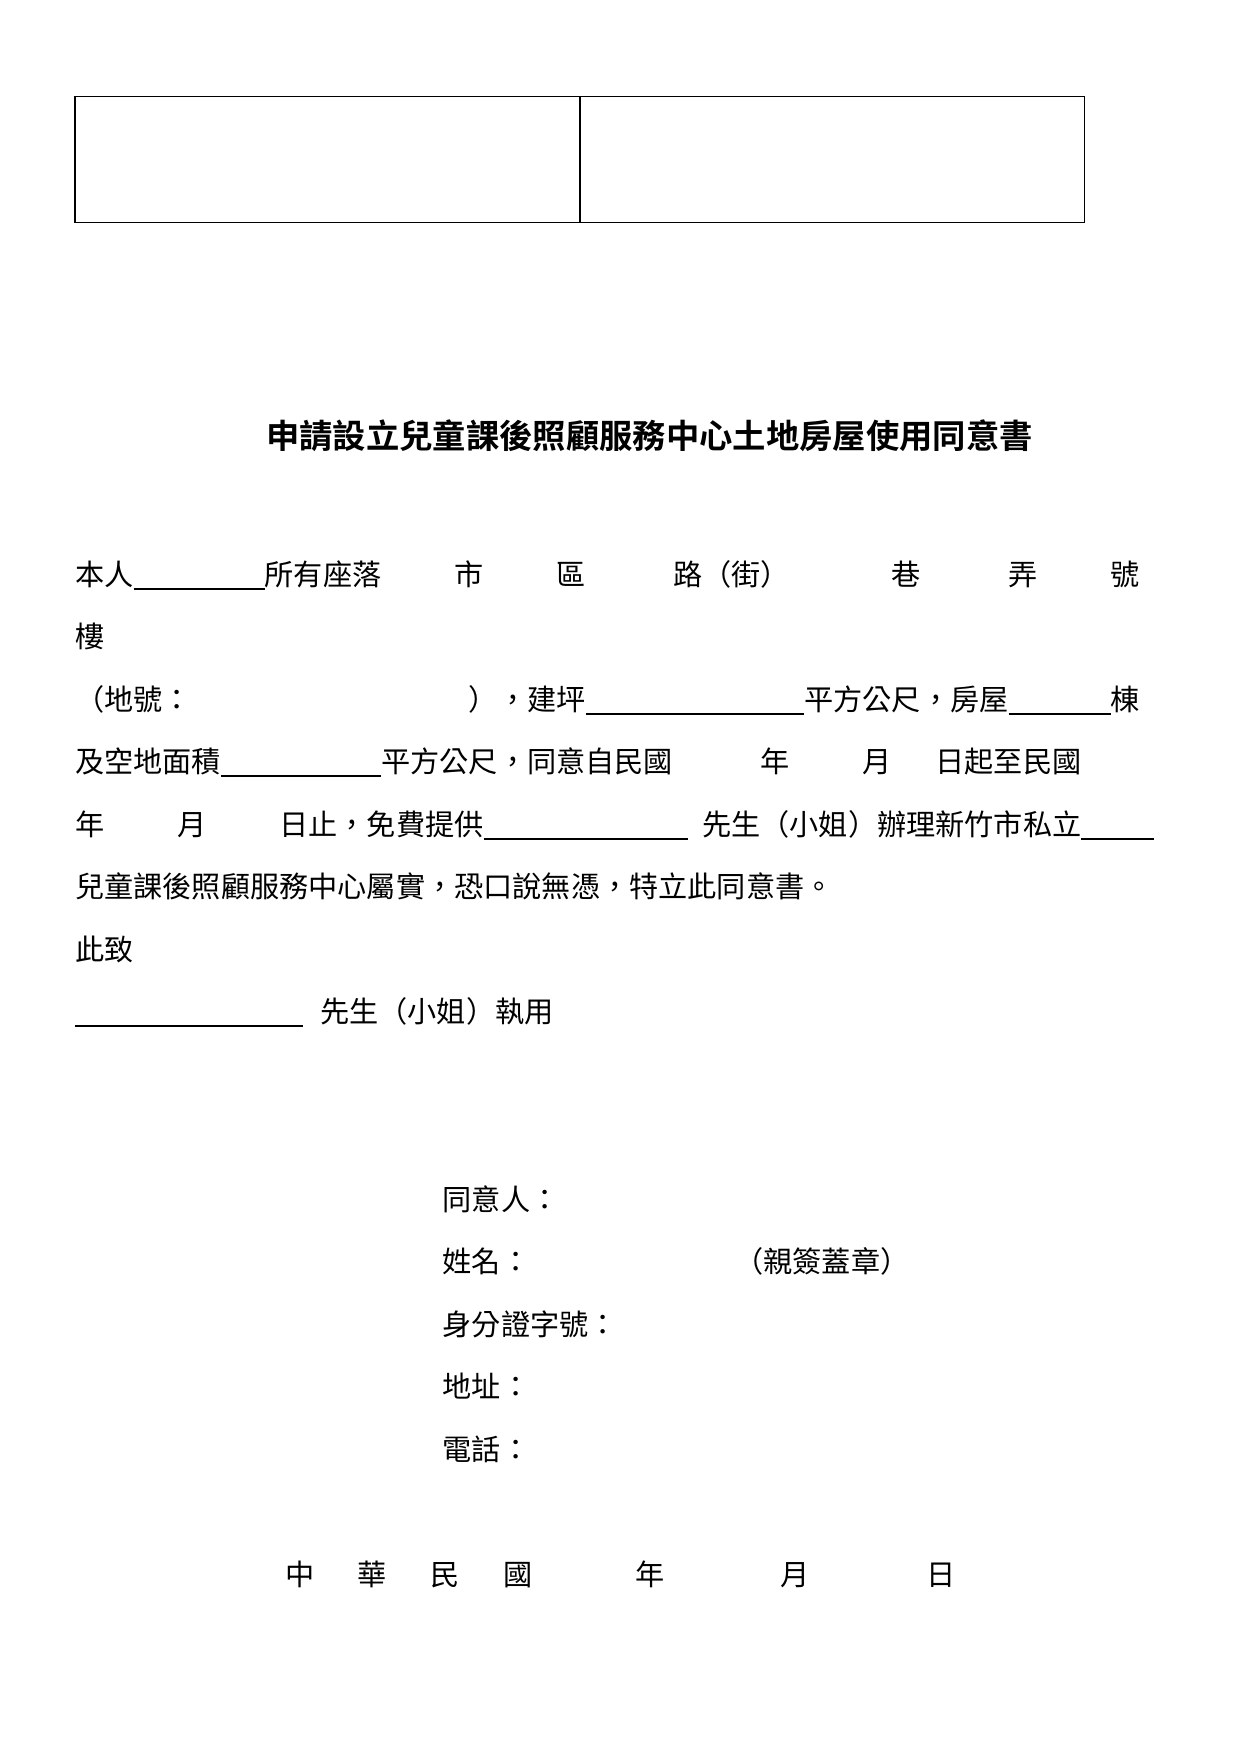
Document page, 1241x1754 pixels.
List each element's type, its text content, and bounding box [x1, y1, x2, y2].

table_cell 浮貼負責人身分證正面影本 黏貼處 [76, 97, 579, 222]
table_cell 浮貼負責人身分證反面影本 黏貼處 [581, 97, 1084, 222]
text 姓名： （親簽蓋章） [75, 1218, 1165, 1281]
text 申請設立兒童課後照顧服務中心土地房屋使用同意書 [133, 410, 1165, 458]
text （地號： ），建坪 平方公尺，房屋 棟及空地面積 平方公尺，同意自民國 年 月 日起至民國 年 月 日止，免費提供 先生（小姐）辦理新竹市私立 兒童課後照顧服務中心屬實，恐口說無憑，特立此同意書。 [75, 656, 1165, 906]
text 身分證字號： [75, 1281, 1165, 1343]
text 先生（小姐）執用 [75, 968, 1165, 1031]
text 地址： [75, 1343, 1165, 1406]
text 同意人： [75, 1156, 1165, 1218]
text 中 華 民 國 年 月 日 [75, 1531, 1165, 1593]
text 此致 [75, 906, 1165, 968]
text 本人 所有座落 市 區 路（街） 巷 弄 號 樓 [75, 531, 1165, 656]
text 電話： [75, 1406, 1165, 1468]
